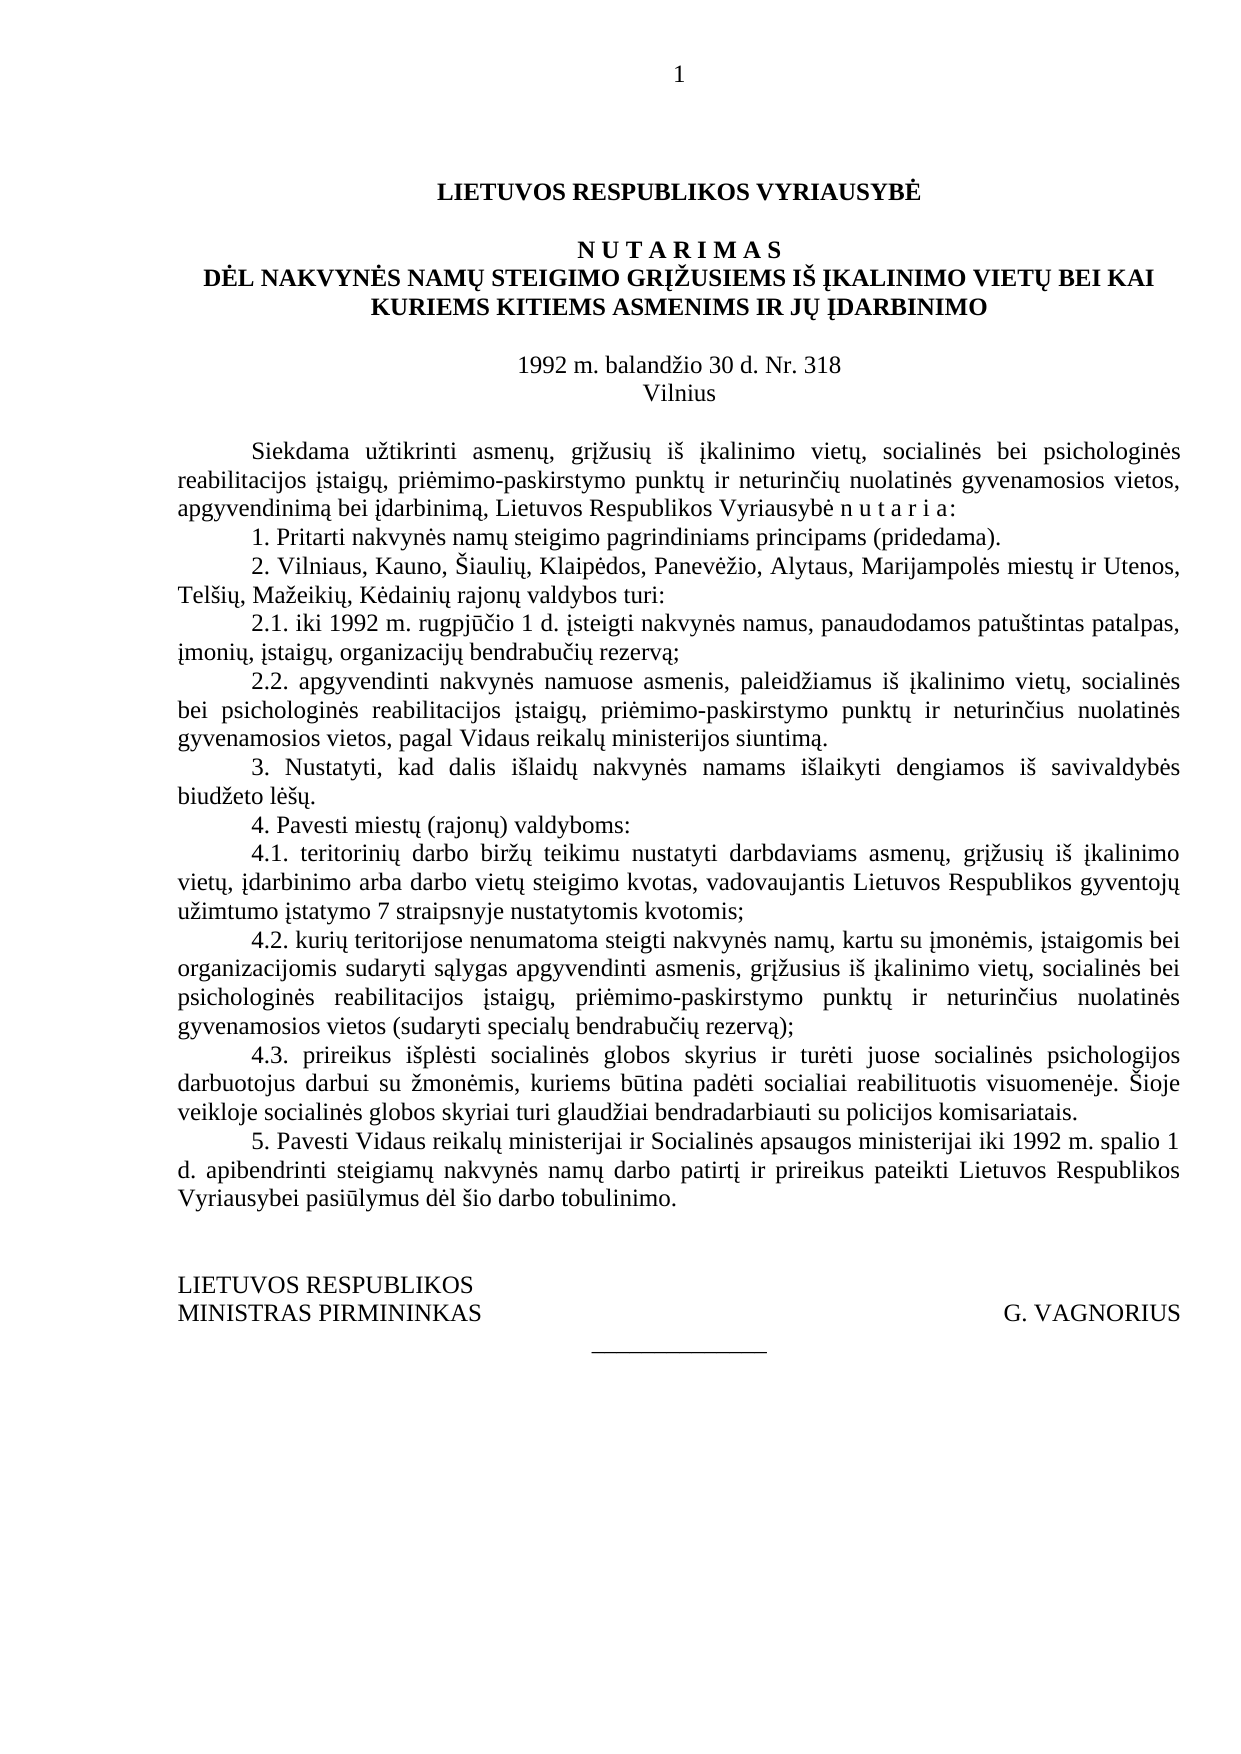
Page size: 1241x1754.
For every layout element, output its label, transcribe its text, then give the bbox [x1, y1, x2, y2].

text 2. Vilniaus, Kauno, Šiaulių, Klaipėdos, Panevėžio, Alytaus, Marijampolės miestų ir Utenos, Telšių, Mažeikių, Kėdainių rajonų valdybos turi: [177, 551, 1181, 608]
text 2.1. iki 1992 m. rugpjūčio 1 d. įsteigti nakvynės namus, panaudodamos patuštintas patalpas, įmonių, įstaigų, organizacijų bendrabučių rezervą; [177, 608, 1181, 666]
text Vilnius [177, 378, 1181, 407]
text N U T A R I M A S [177, 235, 1181, 263]
text 5. Pavesti Vidaus reikalų ministerijai ir Socialinės apsaugos ministerijai iki 1992 m. spalio 1 d. apibendrinti steigiamų nakvynės namų darbo patirtį ir prireikus pateikti Lietuvos Respublikos Vyriausybei pasiūlymus dėl šio darbo tobulinimo. [177, 1126, 1181, 1212]
text Ministras Pirmininkas G. Vagnorius [177, 1298, 1181, 1327]
text 4.1. teritorinių darbo biržų teikimu nustatyti darbdaviams asmenų, grįžusių iš įkalinimo vietų, įdarbinimo arba darbo vietų steigimo kvotas, vadovaujantis Lietuvos Respublikos gyventojų užimtumo įstatymo 7 straipsnyje nustatytomis kvotomis; [177, 838, 1181, 925]
text LIETUVOS RESPUBLIKOS VYRIAUSYBĖ [177, 177, 1181, 206]
text 1. Pritarti nakvynės namų steigimo pagrindiniams principams (pridedama). [177, 522, 1181, 551]
text 2.2. apgyvendinti nakvynės namuose asmenis, paleidžiamus iš įkalinimo vietų, socialinės bei psichologinės reabilitacijos įstaigų, priėmimo-paskirstymo punktų ir neturinčius nuolatinės gyvenamosios vietos, pagal Vidaus reikalų ministerijos siuntimą. [177, 666, 1181, 752]
text 4. Pavesti miestų (rajonų) valdyboms: [177, 810, 1181, 838]
text 1992 m. balandžio 30 d. Nr. 318 [177, 350, 1181, 378]
text Lietuvos Respublikos [177, 1270, 1181, 1298]
text 4.2. kurių teritorijose nenumatoma steigti nakvynės namų, kartu su įmonėmis, įstaigomis bei organizacijomis sudaryti sąlygas apgyvendinti asmenis, grįžusius iš įkalinimo vietų, socialinės bei psichologinės reabilitacijos įstaigų, priėmimo-paskirstymo punktų ir neturinčius nuolatinės gyvenamosios vietos (sudaryti specialų bendrabučių rezervą); [177, 925, 1181, 1040]
text DĖL NAKVYNĖS NAMŲ STEIGIMO GRĮŽUSIEMS IŠ ĮKALINIMO VIETŲ BEI KAI KURIEMS KITIEMS ASMENIMS IR JŲ ĮDARBINIMO [177, 263, 1181, 321]
text 4.3. prireikus išplėsti socialinės globos skyrius ir turėti juose socialinės psichologijos darbuotojus darbui su žmonėmis, kuriems būtina padėti socialiai reabilituotis visuomenėje. Šioje veikloje socialinės globos skyriai turi glaudžiai bendradarbiauti su policijos komisariatais. [177, 1040, 1181, 1126]
text Siekdama užtikrinti asmenų, grįžusių iš įkalinimo vietų, socialinės bei psichologinės reabilitacijos įstaigų, priėmimo-paskirstymo punktų ir neturinčių nuolatinės gyvenamosios vietos, apgyvendinimą bei įdarbinimą, Lietuvos Respublikos Vyriausybė nutaria: [177, 436, 1181, 522]
text 3. Nustatyti, kad dalis išlaidų nakvynės namams išlaikyti dengiamos iš savivaldybės biudžeto lėšų. [177, 752, 1181, 810]
text ______________ [177, 1327, 1181, 1356]
